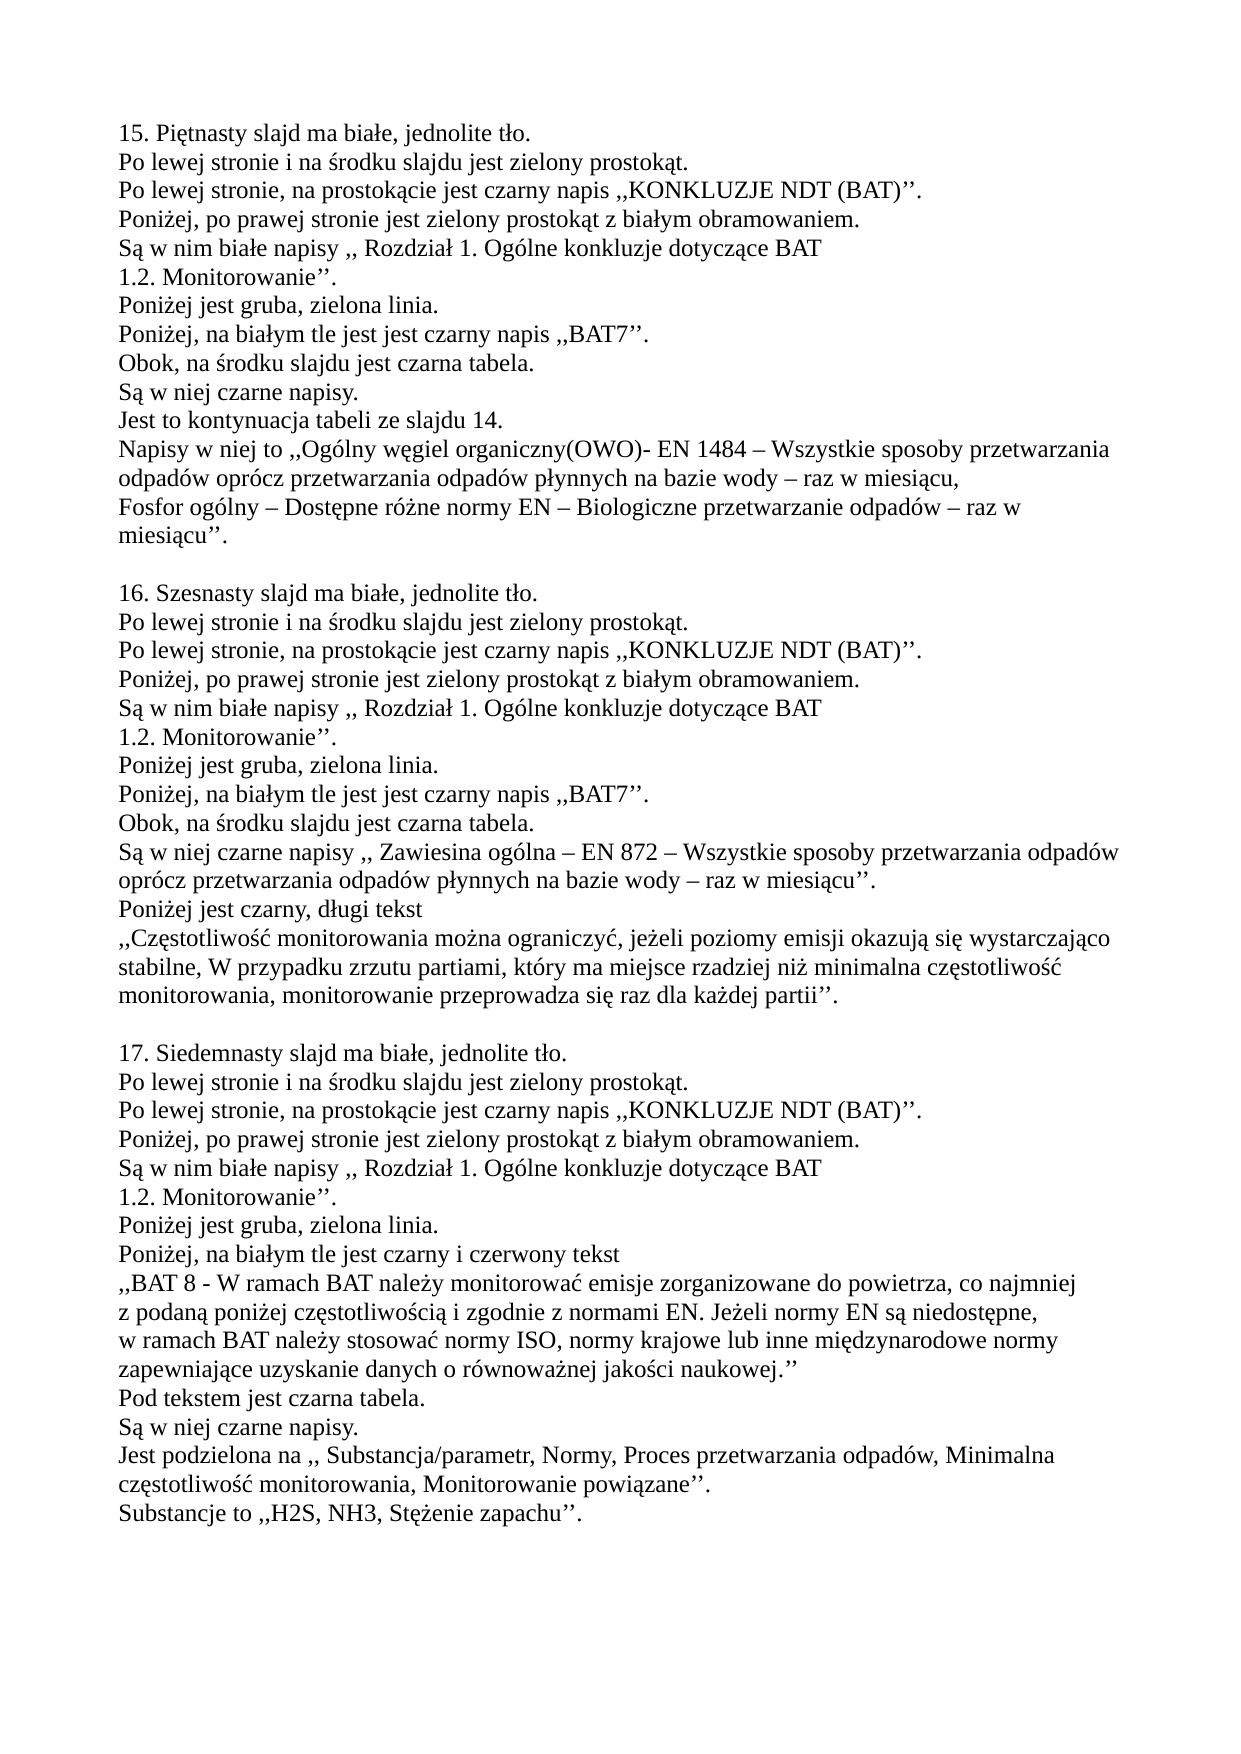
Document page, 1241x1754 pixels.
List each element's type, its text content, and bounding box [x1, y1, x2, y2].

text Pod tekstem jest czarna tabela. [118, 1383, 1122, 1412]
text Poniżej, po prawej stronie jest zielony prostokąt z białym obramowaniem. [118, 664, 1122, 693]
text Są w niej czarne napisy. [118, 1412, 1122, 1441]
text Są w niej czarne napisy. [118, 377, 1122, 406]
text Poniżej jest gruba, zielona linia. [118, 751, 1122, 779]
text Po lewej stronie i na środku slajdu jest zielony prostokąt. [118, 1067, 1122, 1096]
text Poniżej, na białym tle jest czarny i czerwony tekst [118, 1239, 1122, 1268]
text Poniżej jest gruba, zielona linia. [118, 1211, 1122, 1239]
text Obok, na środku slajdu jest czarna tabela. [118, 808, 1122, 837]
text Poniżej jest czarny, długi tekst [118, 894, 1122, 923]
text 15. Piętnasty slajd ma białe, jednolite tło. [118, 118, 1122, 147]
text Po lewej stronie, na prostokącie jest czarny napis ,,KONKLUZJE NDT (BAT)’’. [118, 1096, 1122, 1124]
text 1.2. Monitorowanie’’. [118, 722, 1122, 751]
text Są w niej czarne napisy ,, Zawiesina ogólna – EN 872 – Wszystkie sposoby przetwarzania odpadów oprócz przetwarzania odpadów płynnych na bazie wody – raz w miesiącu’’. [118, 837, 1122, 894]
text 1.2. Monitorowanie’’. [118, 262, 1122, 291]
text ,,BAT 8 - W ramach BAT należy monitorować emisje zorganizowane do powietrza, co najmniej z podaną poniżej częstotliwością i zgodnie z normami EN. Jeżeli normy EN są niedostępne, w ramach BAT należy stosować normy ISO, normy krajowe lub inne międzynarodowe normy zapewniające uzyskanie danych o równoważnej jakości naukowej.’’ [118, 1268, 1122, 1383]
text Poniżej, na białym tle jest jest czarny napis ,,BAT7’’. [118, 779, 1122, 808]
text Są w nim białe napisy ,, Rozdział 1. Ogólne konkluzje dotyczące BAT [118, 693, 1122, 722]
text Po lewej stronie i na środku slajdu jest zielony prostokąt. [118, 607, 1122, 636]
text Po lewej stronie, na prostokącie jest czarny napis ,,KONKLUZJE NDT (BAT)’’. [118, 176, 1122, 204]
text Poniżej, po prawej stronie jest zielony prostokąt z białym obramowaniem. [118, 204, 1122, 233]
text Poniżej, na białym tle jest jest czarny napis ,,BAT7’’. [118, 319, 1122, 348]
text 16. Szesnasty slajd ma białe, jednolite tło. [118, 578, 1122, 607]
text 1.2. Monitorowanie’’. [118, 1182, 1122, 1211]
text Poniżej jest gruba, zielona linia. [118, 291, 1122, 319]
text Napisy w niej to ,,Ogólny węgiel organiczny(OWO)- EN 1484 – Wszystkie sposoby przetwarzania odpadów oprócz przetwarzania odpadów płynnych na bazie wody – raz w miesiącu, [118, 434, 1122, 492]
text ,,Częstotliwość monitorowania można ograniczyć, jeżeli poziomy emisji okazują się wystarczająco stabilne, W przypadku zrzutu partiami, który ma miejsce rzadziej niż minimalna częstotliwość monitorowania, monitorowanie przeprowadza się raz dla każdej partii’’. [118, 923, 1122, 1009]
text Po lewej stronie i na środku slajdu jest zielony prostokąt. [118, 147, 1122, 176]
text Jest podzielona na ,, Substancja/parametr, Normy, Proces przetwarzania odpadów, Minimalna częstotliwość monitorowania, Monitorowanie powiązane’’. [118, 1441, 1122, 1498]
text Poniżej, po prawej stronie jest zielony prostokąt z białym obramowaniem. [118, 1124, 1122, 1153]
text Są w nim białe napisy ,, Rozdział 1. Ogólne konkluzje dotyczące BAT [118, 233, 1122, 262]
text Jest to kontynuacja tabeli ze slajdu 14. [118, 406, 1122, 434]
text Są w nim białe napisy ,, Rozdział 1. Ogólne konkluzje dotyczące BAT [118, 1153, 1122, 1182]
text Fosfor ogólny – Dostępne różne normy EN – Biologiczne przetwarzanie odpadów – raz w miesiącu’’. [118, 492, 1122, 549]
text Obok, na środku slajdu jest czarna tabela. [118, 348, 1122, 377]
text Substancje to ,,H2S, NH3, Stężenie zapachu’’. [118, 1498, 1122, 1527]
text 17. Siedemnasty slajd ma białe, jednolite tło. [118, 1038, 1122, 1067]
text Po lewej stronie, na prostokącie jest czarny napis ,,KONKLUZJE NDT (BAT)’’. [118, 636, 1122, 664]
